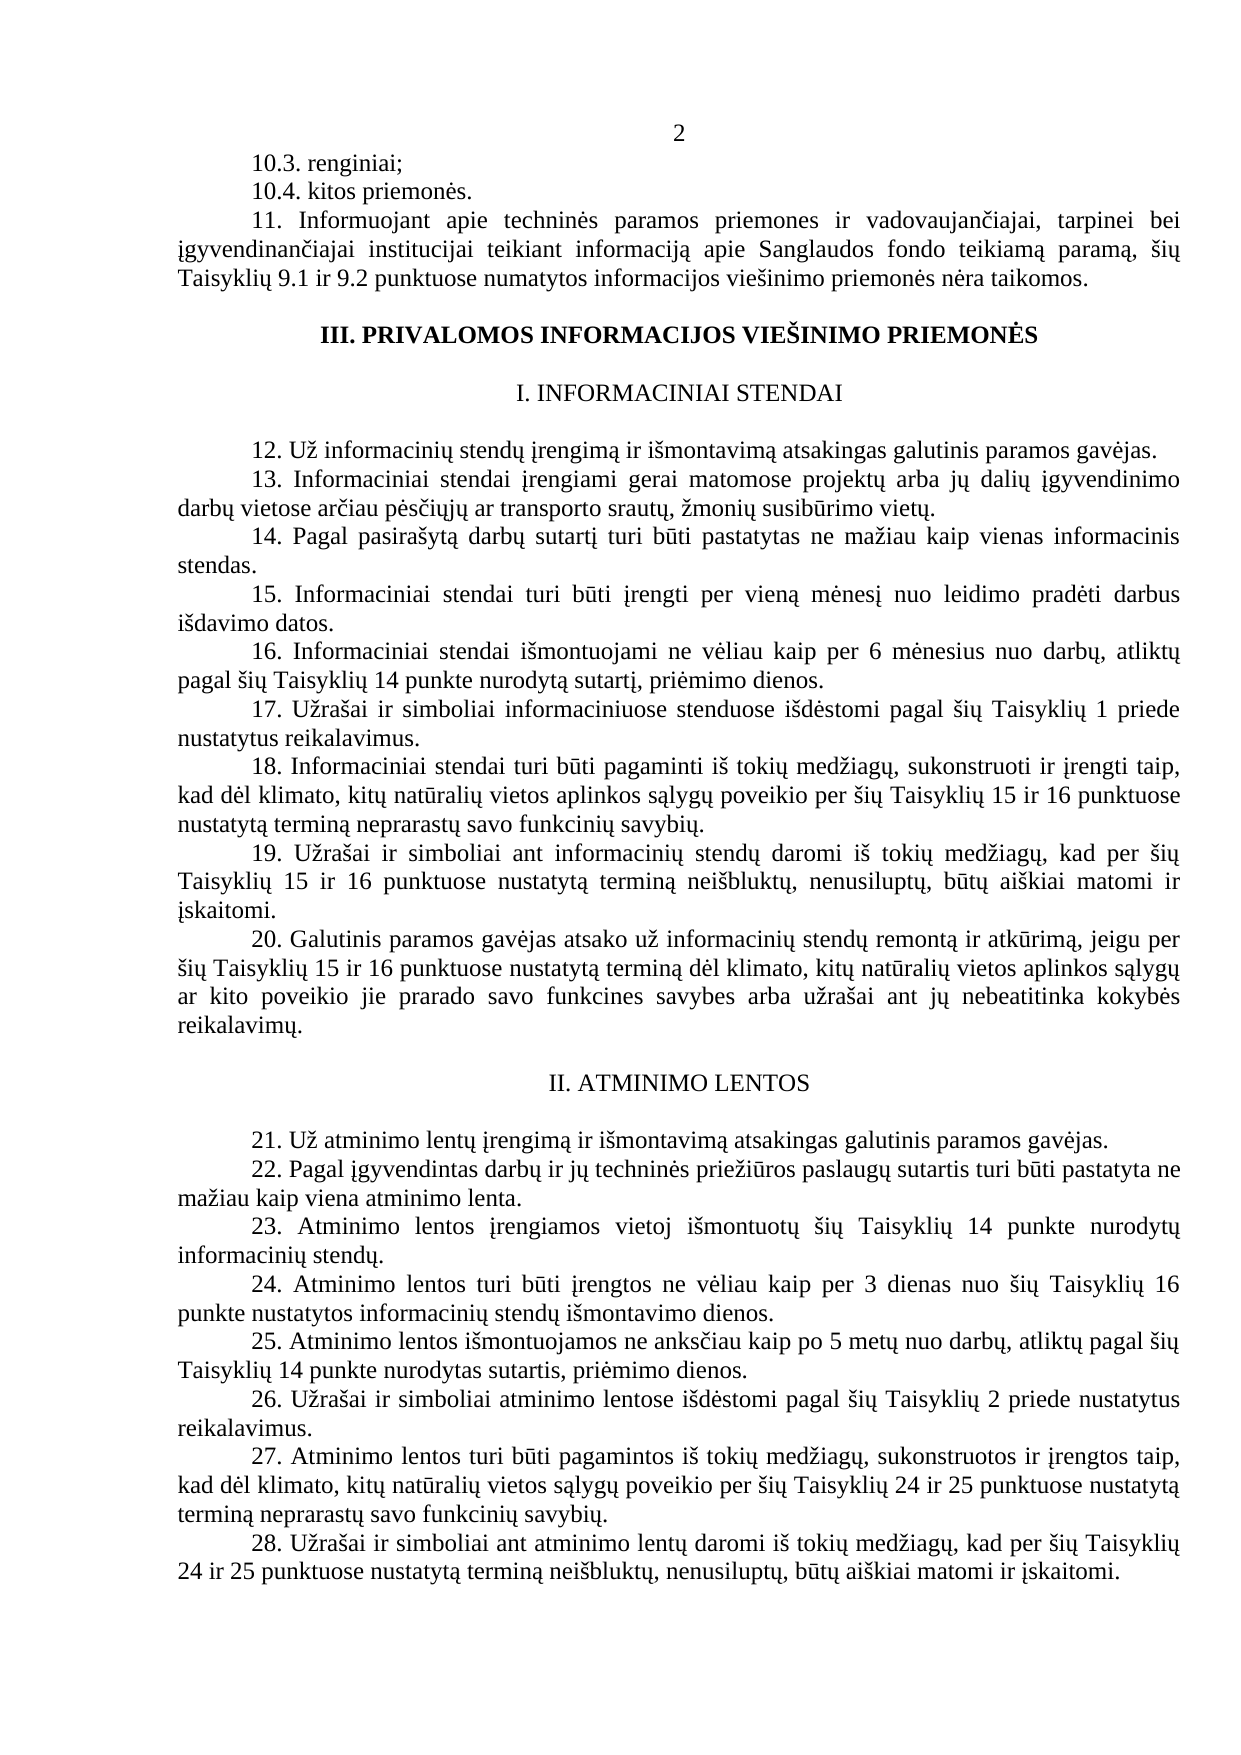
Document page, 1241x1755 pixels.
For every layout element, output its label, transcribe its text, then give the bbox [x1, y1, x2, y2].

text 20. Galutinis paramos gavėjas atsako už informacinių stendų remontą ir atkūrimą, jeigu per šių Taisyklių 15 ir 16 punktuose nustatytą terminą dėl klimato, kitų natūralių vietos aplinkos sąlygų ar kito poveikio jie prarado savo funkcines savybes arba užrašai ant jų nebeatitinka kokybės reikalavimų. [177, 924, 1181, 1039]
text 24. Atminimo lentos turi būti įrengtos ne vėliau kaip per 3 dienas nuo šių Taisyklių 16 punkte nustatytos informacinių stendų išmontavimo dienos. [177, 1269, 1181, 1326]
text 13. Informaciniai stendai įrengiami gerai matomose projektų arba jų dalių įgyvendinimo darbų vietose arčiau pėsčiųjų ar transporto srautų, žmonių susibūrimo vietų. [177, 464, 1181, 521]
text 26. Užrašai ir simboliai atminimo lentose išdėstomi pagal šių Taisyklių 2 priede nustatytus reikalavimus. [177, 1384, 1181, 1441]
text 23. Atminimo lentos įrengiamos vietoj išmontuotų šių Taisyklių 14 punkte nurodytų informacinių stendų. [177, 1211, 1181, 1269]
text 17. Užrašai ir simboliai informaciniuose stenduose išdėstomi pagal šių Taisyklių 1 priede nustatytus reikalavimus. [177, 694, 1181, 751]
text 21. Už atminimo lentų įrengimą ir išmontavimą atsakingas galutinis paramos gavėjas. [177, 1125, 1181, 1154]
text 16. Informaciniai stendai išmontuojami ne vėliau kaip per 6 mėnesius nuo darbų, atliktų pagal šių Taisyklių 14 punkte nurodytą sutartį, priėmimo dienos. [177, 636, 1181, 694]
text 15. Informaciniai stendai turi būti įrengti per vieną mėnesį nuo leidimo pradėti darbus išdavimo datos. [177, 579, 1181, 636]
text 12. Už informacinių stendų įrengimą ir išmontavimą atsakingas galutinis paramos gavėjas. [177, 435, 1181, 464]
text 18. Informaciniai stendai turi būti pagaminti iš tokių medžiagų, sukonstruoti ir įrengti taip, kad dėl klimato, kitų natūralių vietos aplinkos sąlygų poveikio per šių Taisyklių 15 ir 16 punktuose nustatytą terminą neprarastų savo funkcinių savybių. [177, 751, 1181, 838]
text 11. Informuojant apie techninės paramos priemones ir vadovaujančiajai, tarpinei bei įgyvendinančiajai institucijai teikiant informaciją apie Sanglaudos fondo teikiamą paramą, šių Taisyklių 9.1 ir 9.2 punktuose numatytos informacijos viešinimo priemonės nėra taikomos. [177, 205, 1181, 291]
text 14. Pagal pasirašytą darbų sutartį turi būti pastatytas ne mažiau kaip vienas informacinis stendas. [177, 521, 1181, 579]
text 28. Užrašai ir simboliai ant atminimo lentų daromi iš tokių medžiagų, kad per šių Taisyklių 24 ir 25 punktuose nustatytą terminą neišbluktų, nenusiluptų, būtų aiškiai matomi ir įskaitomi. [177, 1528, 1181, 1585]
text 25. Atminimo lentos išmontuojamos ne anksčiau kaip po 5 metų nuo darbų, atliktų pagal šių Taisyklių 14 punkte nurodytas sutartis, priėmimo dienos. [177, 1326, 1181, 1384]
text 22. Pagal įgyvendintas darbų ir jų techninės priežiūros paslaugų sutartis turi būti pastatyta ne mažiau kaip viena atminimo lenta. [177, 1154, 1181, 1211]
text II. ATMINIMO LENTOS [177, 1068, 1181, 1096]
text 10.4. kitos priemonės. [177, 176, 1181, 205]
text III. PRIVALOMOS INFORMACIJOS VIEŠINIMO PRIEMONĖS [177, 320, 1181, 349]
text 10.3. renginiai; [177, 148, 1181, 176]
text I. INFORMACINIAI STENDAI [177, 378, 1181, 406]
text 19. Užrašai ir simboliai ant informacinių stendų daromi iš tokių medžiagų, kad per šių Taisyklių 15 ir 16 punktuose nustatytą terminą neišbluktų, nenusiluptų, būtų aiškiai matomi ir įskaitomi. [177, 838, 1181, 924]
text 27. Atminimo lentos turi būti pagamintos iš tokių medžiagų, sukonstruotos ir įrengtos taip, kad dėl klimato, kitų natūralių vietos sąlygų poveikio per šių Taisyklių 24 ir 25 punktuose nustatytą terminą neprarastų savo funkcinių savybių. [177, 1441, 1181, 1528]
